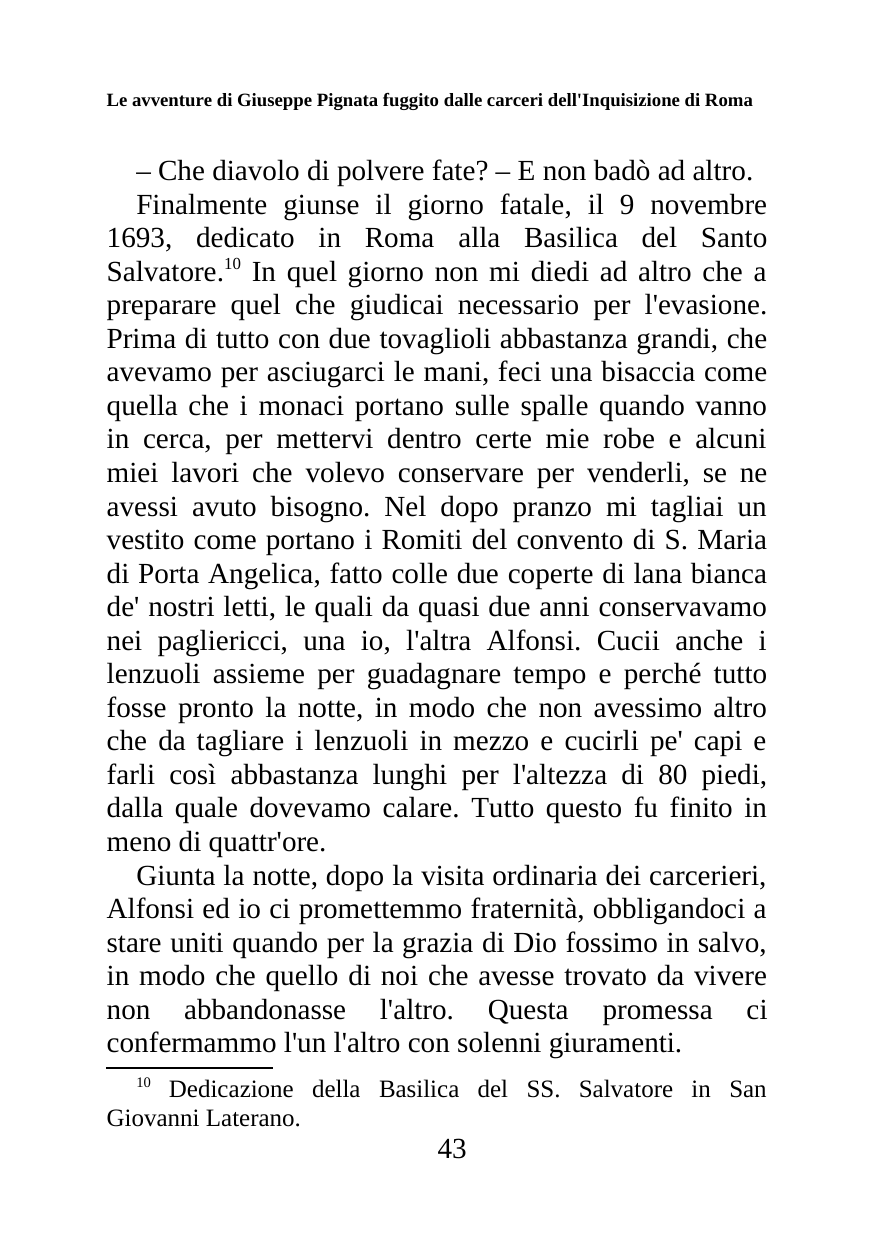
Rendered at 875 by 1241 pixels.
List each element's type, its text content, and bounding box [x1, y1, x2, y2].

text – Che diavolo di polvere fate? – E non badò ad altro. [106, 153, 768, 187]
text Finalmente giunse il giorno fatale, il 9 novembre 1693, dedicato in Roma alla Basilica del Santo Salvatore. In quel giorno non mi diedi ad altro che a preparare quel che giudicai necessario per l'evasione. Prima di tutto con due tovaglioli abbastanza grandi, che avevamo per asciugarci le mani, feci una bisaccia come quella che i monaci portano sulle spalle quando vanno in cerca, per mettervi dentro certe mie robe e alcuni miei lavori che volevo conservare per venderli, se ne avessi avuto bisogno. Nel dopo pranzo mi tagliai un vestito come portano i Romiti del convento di S. Maria di Porta Angelica, fatto colle due coperte di lana bianca de' nostri letti, le quali da quasi due anni conservavamo nei pagliericci, una io, l'altra Alfonsi. Cucii anche i lenzuoli assieme per guadagnare tempo e perché tutto fosse pronto la notte, in modo che non avessimo altro che da tagliare i lenzuoli in mezzo e cucirli pe' capi e farli così abbastanza lunghi per l'altezza di 80 piedi, dalla quale dovevamo calare. Tutto questo fu finito in meno di quattr'ore. [106, 187, 768, 858]
text Giunta la notte, dopo la visita ordinaria dei carcerieri, Alfonsi ed io ci promettemmo fraternità, obbligandoci a stare uniti quando per la grazia di Dio fossimo in salvo, in modo che quello di noi che avesse trovato da vivere non abbandonasse l'altro. Questa promessa ci confermammo l'un l'altro con solenni giuramenti. [106, 858, 768, 1059]
text Dedicazione della Basilica del SS. Salvatore in San Giovanni Laterano. [106, 1074, 768, 1132]
